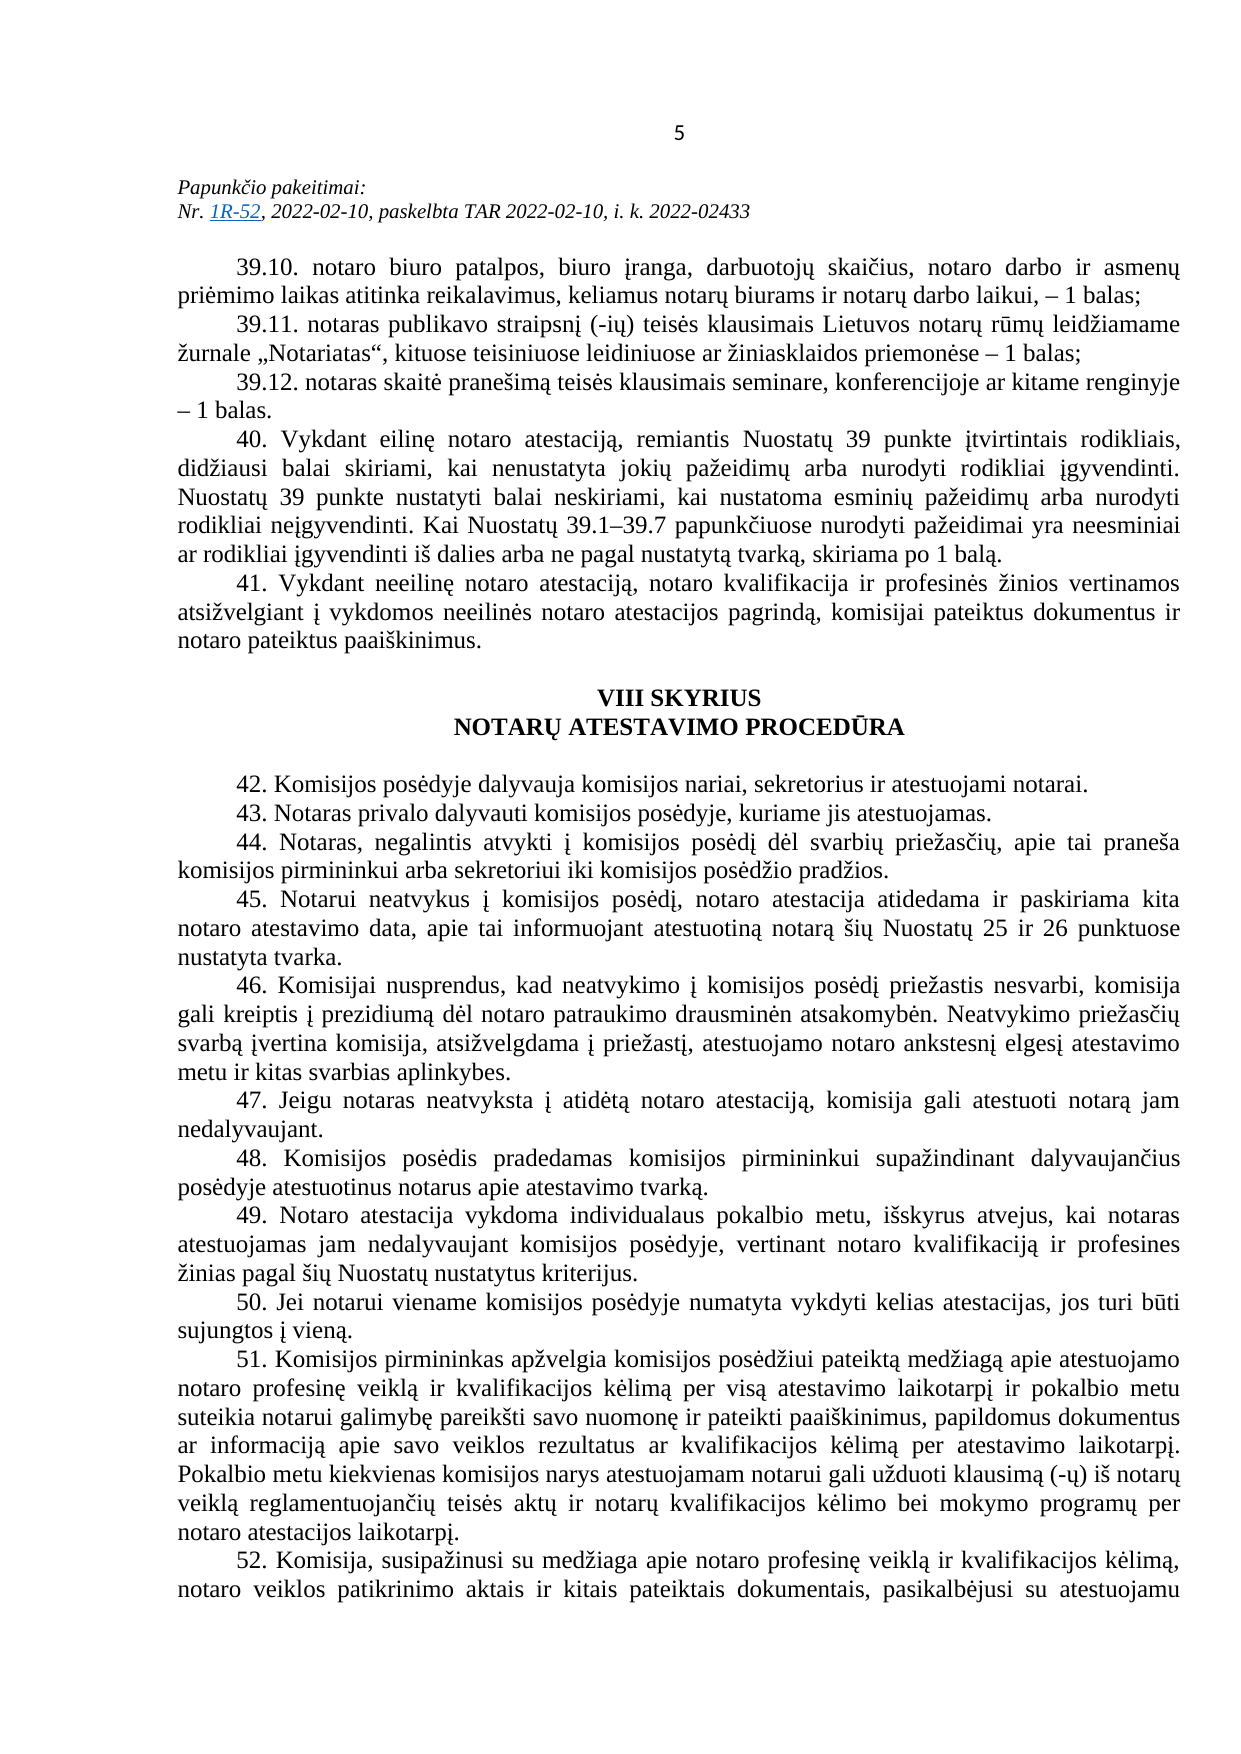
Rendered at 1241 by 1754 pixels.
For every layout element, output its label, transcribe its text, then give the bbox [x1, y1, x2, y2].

text 46. Komisijai nusprendus, kad neatvykimo į komisijos posėdį priežastis nesvarbi, komisija gali kreiptis į prezidiumą dėl notaro patraukimo drausminėn atsakomybėn. Neatvykimo priežasčių svarbą įvertina komisija, atsižvelgdama į priežastį, atestuojamo notaro ankstesnį elgesį atestavimo metu ir kitas svarbias aplinkybes. [177, 971, 1181, 1086]
text 51. Komisijos pirmininkas apžvelgia komisijos posėdžiui pateiktą medžiagą apie atestuojamo notaro profesinę veiklą ir kvalifikacijos kėlimą per visą atestavimo laikotarpį ir pokalbio metu suteikia notarui galimybę pareikšti savo nuomonę ir pateikti paaiškinimus, papildomus dokumentus ar informaciją apie savo veiklos rezultatus ar kvalifikacijos kėlimą per atestavimo laikotarpį. Pokalbio metu kiekvienas komisijos narys atestuojamam notarui gali užduoti klausimą (-ų) iš notarų veiklą reglamentuojančių teisės aktų ir notarų kvalifikacijos kėlimo bei mokymo programų per notaro atestacijos laikotarpį. [177, 1344, 1181, 1546]
text 39.12. notaras skaitė pranešimą teisės klausimais seminare, konferencijoje ar kitame renginyje – 1 balas. [177, 367, 1181, 424]
text 45. Notarui neatvykus į komisijos posėdį, notaro atestacija atidedama ir paskiriama kita notaro atestavimo data, apie tai informuojant atestuotiną notarą šių Nuostatų 25 ir 26 punktuose nustatyta tvarka. [177, 884, 1181, 971]
text Papunkčio pakeitimai: [177, 175, 1181, 199]
text 44. Notaras, negalintis atvykti į komisijos posėdį dėl svarbių priežasčių, apie tai praneša komisijos pirmininkui arba sekretoriui iki komisijos posėdžio pradžios. [177, 827, 1181, 884]
text 40. Vykdant eilinę notaro atestaciją, remiantis Nuostatų 39 punkte įtvirtintais rodikliais, didžiausi balai skiriami, kai nenustatyta jokių pažeidimų arba nurodyti rodikliai įgyvendinti. Nuostatų 39 punkte nustatyti balai neskiriami, kai nustatoma esminių pažeidimų arba nurodyti rodikliai neįgyvendinti. Kai Nuostatų 39.1–39.7 papunkčiuose nurodyti pažeidimai yra neesminiai ar rodikliai įgyvendinti iš dalies arba ne pagal nustatytą tvarką, skiriama po 1 balą. [177, 424, 1181, 568]
text 42. Komisijos posėdyje dalyvauja komisijos nariai, sekretorius ir atestuojami notarai. [177, 769, 1181, 798]
text 47. Jeigu notaras neatvyksta į atidėtą notaro atestaciją, komisija gali atestuoti notarą jam nedalyvaujant. [177, 1086, 1181, 1143]
text 50. Jei notarui viename komisijos posėdyje numatyta vykdyti kelias atestacijas, jos turi būti sujungtos į vieną. [177, 1287, 1181, 1344]
text 52. Komisija, susipažinusi su medžiaga apie notaro profesinę veiklą ir kvalifikacijos kėlimą, notaro veiklos patikrinimo aktais ir kitais pateiktais dokumentais, pasikalbėjusi su atestuojamu [177, 1546, 1181, 1603]
text 39.10. notaro biuro patalpos, biuro įranga, darbuotojų skaičius, notaro darbo ir asmenų priėmimo laikas atitinka reikalavimus, keliamus notarų biurams ir notarų darbo laikui, – 1 balas; [177, 252, 1181, 309]
text 48. Komisijos posėdis pradedamas komisijos pirmininkui supažindinant dalyvaujančius posėdyje atestuotinus notarus apie atestavimo tvarką. [177, 1143, 1181, 1201]
text Nr. 1R-52, 2022-02-10, paskelbta TAR 2022-02-10, i. k. 2022-02433 [177, 199, 1181, 223]
text 39.11. notaras publikavo straipsnį (-ių) teisės klausimais Lietuvos notarų rūmų leidžiamame žurnale „Notariatas“, kituose teisiniuose leidiniuose ar žiniasklaidos priemonėse – 1 balas; [177, 309, 1181, 367]
text 41. Vykdant neeilinę notaro atestaciją, notaro kvalifikacija ir profesinės žinios vertinamos atsižvelgiant į vykdomos neeilinės notaro atestacijos pagrindą, komisijai pateiktus dokumentus ir notaro pateiktus paaiškinimus. [177, 568, 1181, 654]
text VIII SKYRIUS [177, 683, 1181, 712]
text 43. Notaras privalo dalyvauti komisijos posėdyje, kuriame jis atestuojamas. [177, 798, 1181, 827]
text 49. Notaro atestacija vykdoma individualaus pokalbio metu, išskyrus atvejus, kai notaras atestuojamas jam nedalyvaujant komisijos posėdyje, vertinant notaro kvalifikaciją ir profesines žinias pagal šių Nuostatų nustatytus kriterijus. [177, 1201, 1181, 1287]
text NOTARŲ ATESTAVIMO PROCEDŪRA [177, 712, 1181, 741]
